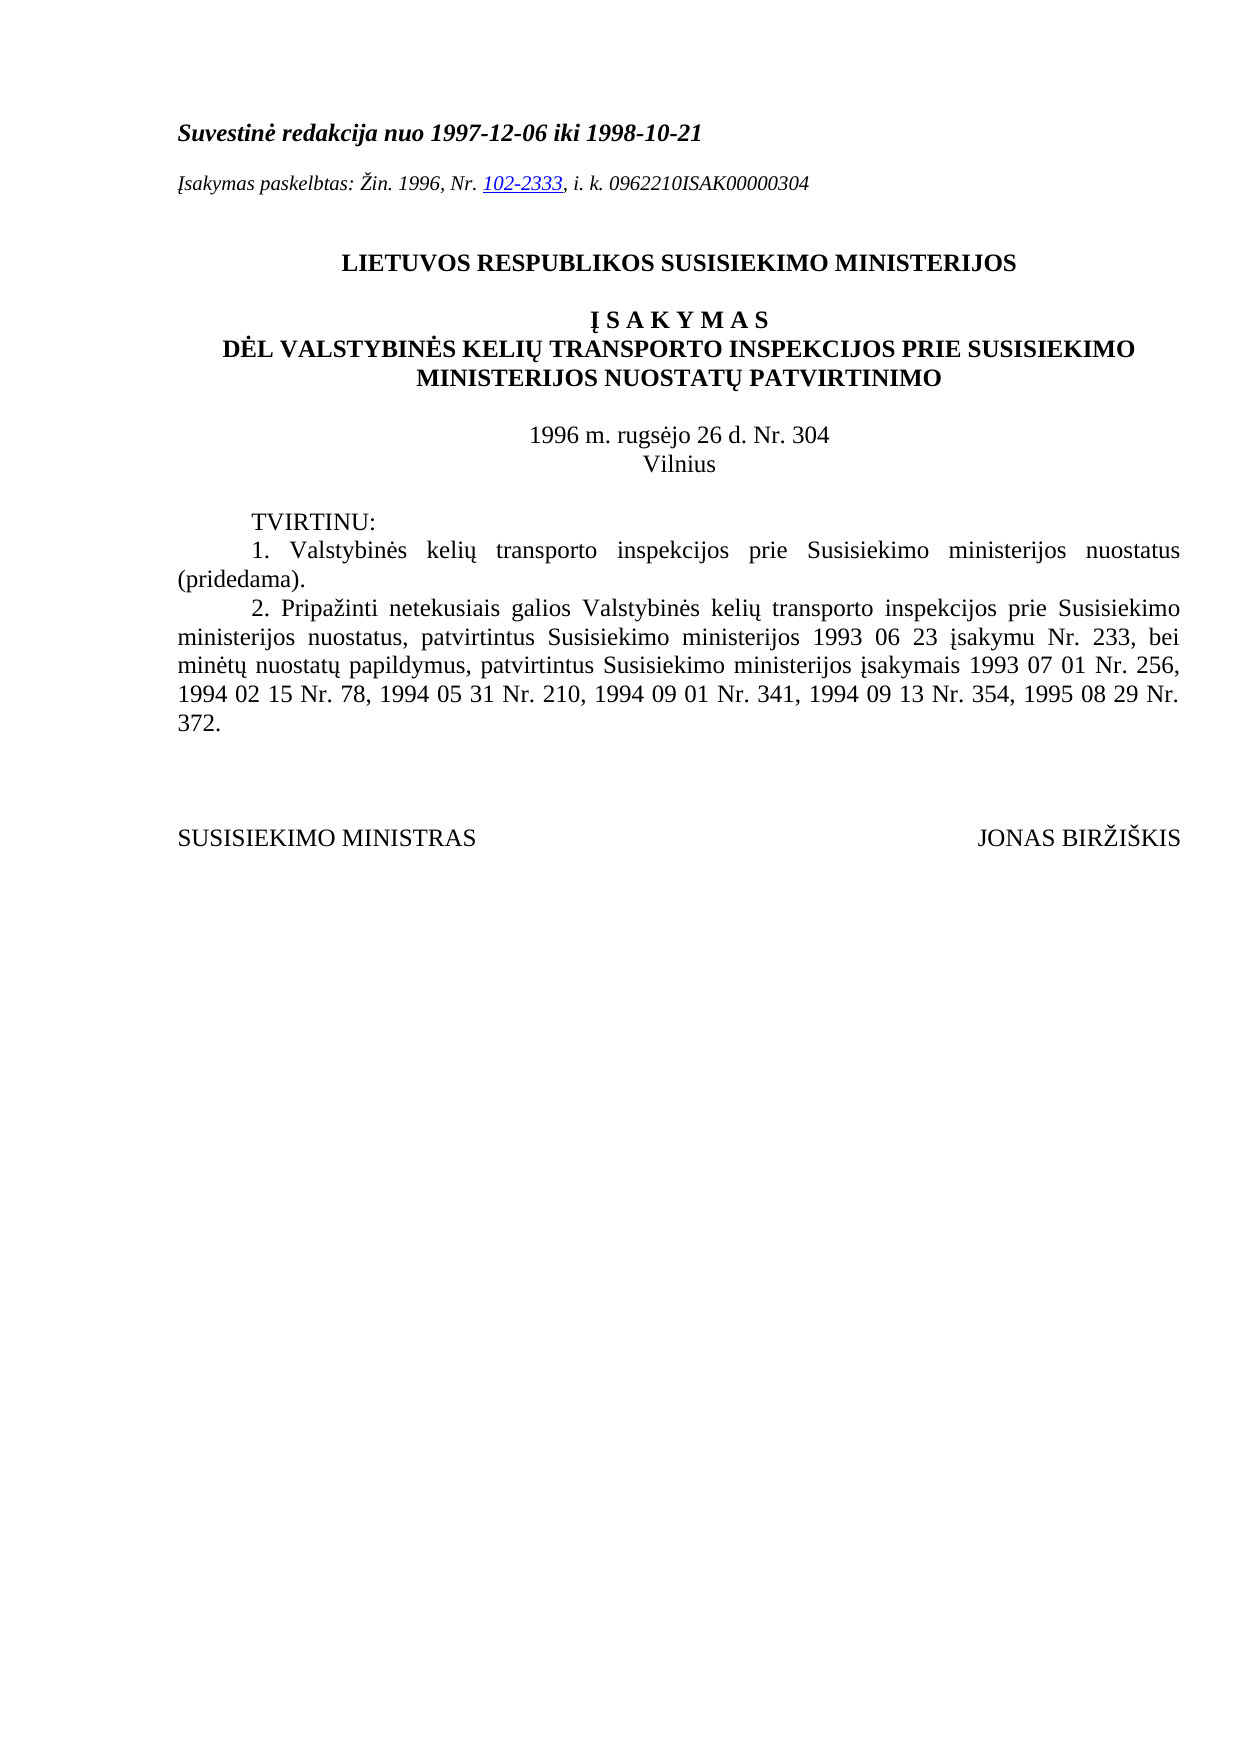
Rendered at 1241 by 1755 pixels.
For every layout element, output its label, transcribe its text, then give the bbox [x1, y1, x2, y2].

text 2. Pripažinti netekusiais galios Valstybinės kelių transporto inspekcijos prie Susisiekimo ministerijos nuostatus, patvirtintus Susisiekimo ministerijos 1993 06 23 įsakymu Nr. 233, bei minėtų nuostatų papildymus, patvirtintus Susisiekimo ministerijos įsakymais 1993 07 01 Nr. 256, 1994 02 15 Nr. 78, 1994 05 31 Nr. 210, 1994 09 01 Nr. 341, 1994 09 13 Nr. 354, 1995 08 29 Nr. 372. [177, 593, 1181, 737]
text Suvestinė redakcija nuo 1997-12-06 iki 1998-10-21 [177, 118, 1181, 147]
text Į S A K Y M A S [177, 305, 1181, 334]
text 1996 m. rugsėjo 26 d. Nr. 304 [177, 420, 1181, 449]
text 1. Valstybinės kelių transporto inspekcijos prie Susisiekimo ministerijos nuostatus (pridedama). [177, 535, 1181, 593]
text TVIRTINU: [177, 507, 1181, 535]
text Vilnius [177, 449, 1181, 478]
text Įsakymas paskelbtas: Žin. 1996, Nr. 102-2333, i. k. 0962210ISAK00000304 [177, 171, 1181, 195]
text DĖL VALSTYBINĖS KELIŲ TRANSPORTO INSPEKCIJOS PRIE SUSISIEKIMO MINISTERIJOS NUOSTATŲ PATVIRTINIMO [177, 334, 1181, 392]
text LIETUVOS RESPUBLIKOS SUSISIEKIMO MINISTERIJOS [177, 248, 1181, 277]
text SUSISIEKIMO MINISTRAS JONAS BIRŽIŠKIS [177, 823, 1181, 852]
